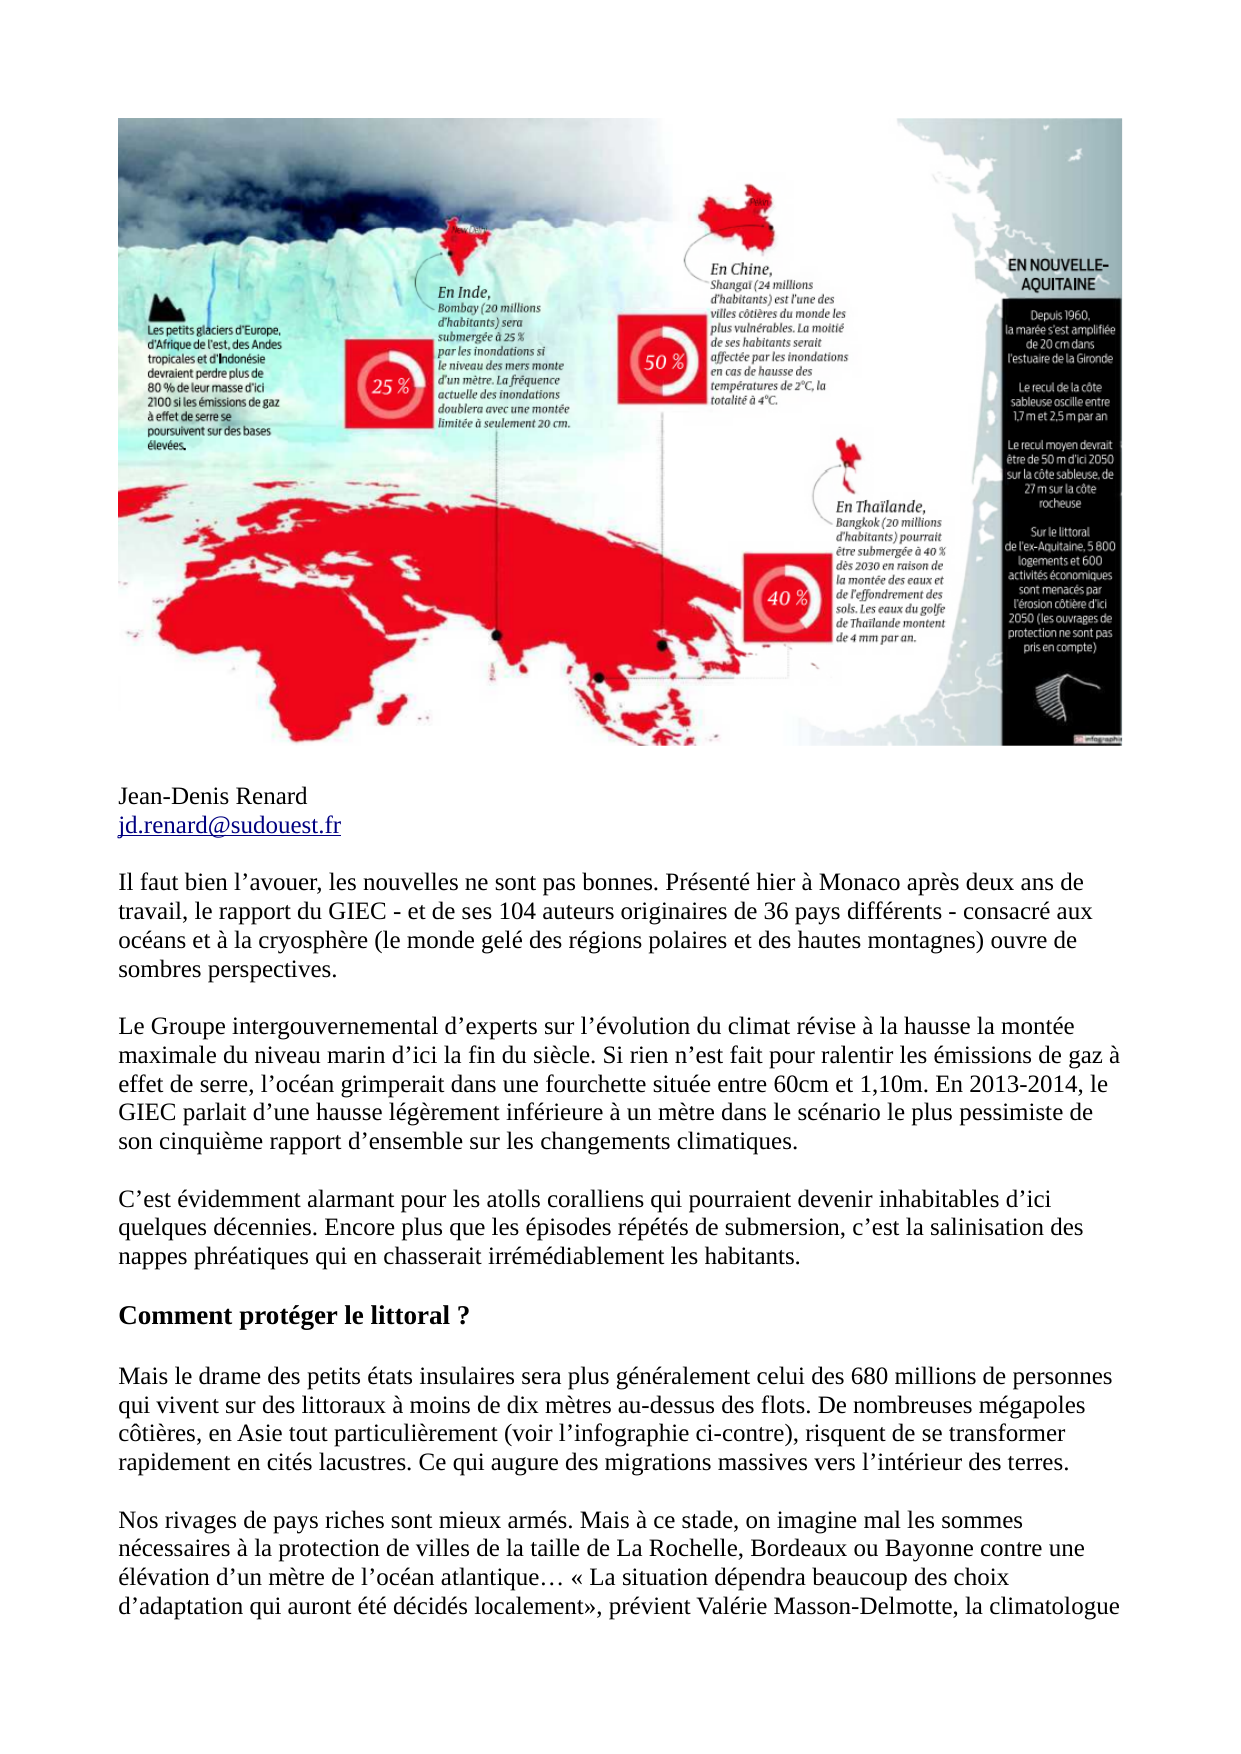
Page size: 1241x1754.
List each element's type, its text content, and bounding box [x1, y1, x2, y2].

text Nos rivages de pays riches sont mieux armés. Mais à ce stade, on imagine mal les sommes nécessaires à la protection de villes de la taille de La Rochelle, Bordeaux ou Bayonne contre une élévation d’un mètre de l’océan atlantique… « La situation dépendra beaucoup des choix d’adaptation qui auront été décidés localement», prévient Valérie Masson-Delmotte, la climatologue [118, 1505, 1122, 1620]
text jd.renard@sudouest.fr [118, 810, 1122, 839]
picture [118, 118, 1123, 748]
text Mais le drame des petits états insulaires sera plus généralement celui des 680 millions de personnes qui vivent sur des littoraux à moins de dix mètres au-dessus des flots. De nombreuses mégapoles côtières, en Asie tout particulièrement (voir l’infographie ci-contre), risquent de se transformer rapidement en cités lacustres. Ce qui augure des migrations massives vers l’intérieur des terres. [118, 1361, 1122, 1476]
text Jean-Denis Renard [118, 781, 1122, 810]
text Le Groupe intergouvernemental d’experts sur l’évolution du climat révise à la hausse la montée maximale du niveau marin d’ici la fin du siècle. Si rien n’est fait pour ralentir les émissions de gaz à effet de serre, l’océan grimperait dans une fourchette située entre 60cm et 1,10m. En 2013-2014, le GIEC parlait d’une hausse légèrement inférieure à un mètre dans le scénario le plus pessimiste de son cinquième rapport d’ensemble sur les changements climatiques. [118, 1011, 1122, 1155]
text Il faut bien l’avouer, les nouvelles ne sont pas bonnes. Présenté hier à Monaco après deux ans de travail, le rapport du GIEC - et de ses 104 auteurs originaires de 36 pays différents - consacré aux océans et à la cryosphère (le monde gelé des régions polaires et des hautes montagnes) ouvre de sombres perspectives. [118, 867, 1122, 982]
text C’est évidemment alarmant pour les atolls coralliens qui pourraient devenir inhabitables d’ici quelques décennies. Encore plus que les épisodes répétés de submersion, c’est la salinisation des nappes phréatiques qui en chasserait irrémédiablement les habitants. [118, 1184, 1122, 1270]
text Comment protéger le littoral ? [118, 1299, 1122, 1330]
